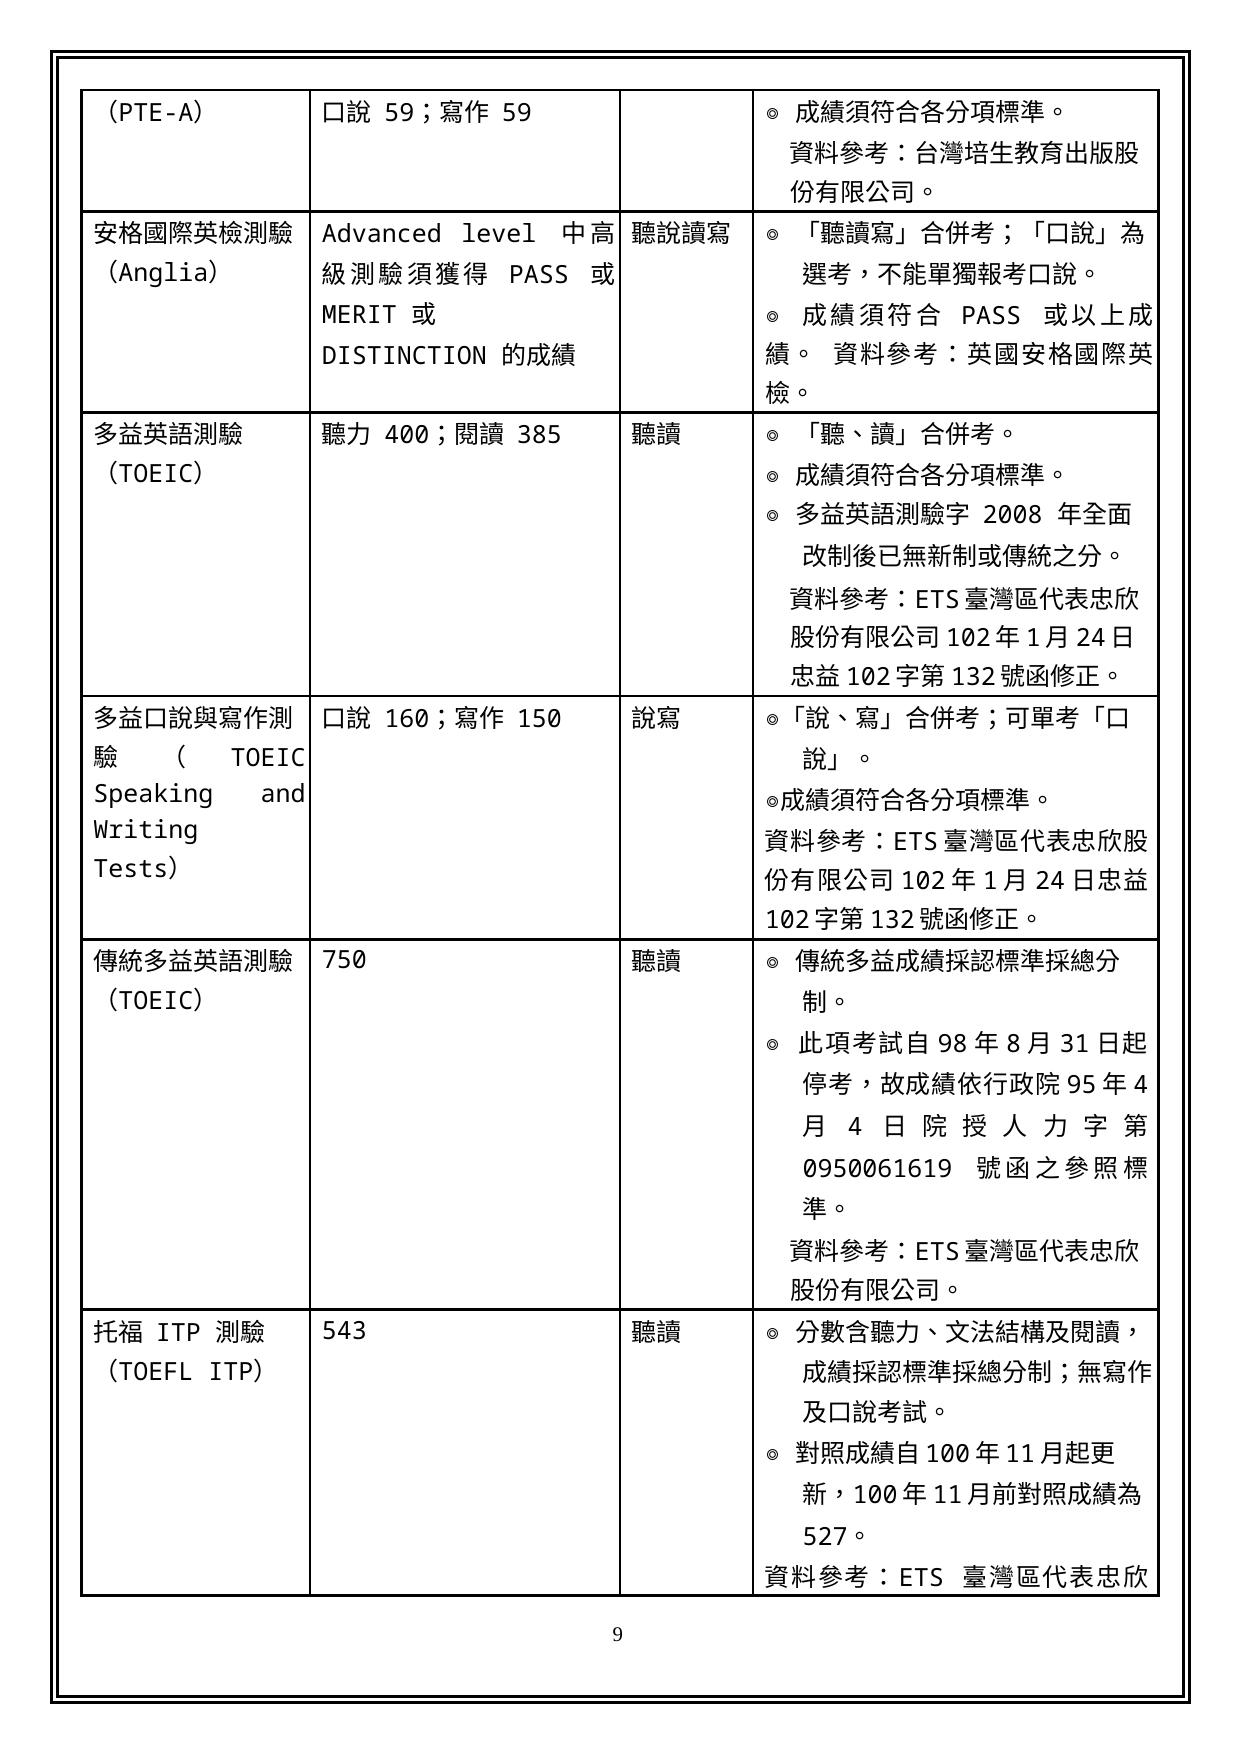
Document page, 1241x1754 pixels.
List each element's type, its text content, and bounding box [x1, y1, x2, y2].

table_cell [621, 91, 752, 210]
table_cell 聽說讀寫 [621, 213, 752, 411]
table_cell 543 [311, 1311, 619, 1593]
table_cell 多益英語測驗 （TOEIC） [83, 414, 309, 695]
table_cell 聽讀 [621, 414, 752, 695]
table_cell 750 [311, 941, 619, 1308]
table_cell 說寫 [621, 697, 752, 937]
table_cell ◎「說、寫」合併考；可單考「口說」。 ◎成績須符合各分項標準。 資料參考：ETS臺灣區代表忠欣股份有限公司102年1月24日忠益102字第132號函修正。 [754, 697, 1157, 937]
table_cell ◎ 分數含聽力、文法結構及閱讀，成績採認標準採總分制；無寫作及口說考試。 ◎ 對照成績自100年11月起更新，100年11月前對照成績為 527。 資料參考：ETS 臺灣區代表忠欣 [754, 1311, 1157, 1593]
table_cell （PTE-A） [83, 91, 309, 210]
table_cell 口說 160；寫作 150 [311, 697, 619, 937]
table_cell 聽讀 [621, 1311, 752, 1593]
table_cell 聽讀 [621, 941, 752, 1308]
table_cell 多益口說與寫作測 驗（TOEIC Speaking and Writing Tests） [83, 697, 309, 937]
table_cell ◎ 傳統多益成績採認標準採總分制。 ◎ 此項考試自98年8月31日起停考，故成績依行政院95年4月4日院授人力字第0950061619 號函之參照標準。 資料參考：ETS臺灣區代表忠欣股份有限公司。 [754, 941, 1157, 1308]
table_cell 傳統多益英語測驗 （TOEIC） [83, 941, 309, 1308]
table_cell 口說 59；寫作 59 [311, 91, 619, 210]
table_cell 聽力 400；閱讀 385 [311, 414, 619, 695]
table_cell ◎ 「聽讀寫」合併考；「口說」為選考，不能單獨報考口說。 ◎ 成績須符合 PASS 或以上成績。 資料參考：英國安格國際英檢。 [754, 213, 1157, 411]
table_cell Advanced level 中高級測驗須獲得 PASS 或 MERIT 或 DISTINCTION 的成績 [311, 213, 619, 411]
table_cell ◎ 「聽、讀」合併考。 ◎ 成績須符合各分項標準。 ◎ 多益英語測驗字 2008 年全面改制後已無新制或傳統之分。 資料參考：ETS臺灣區代表忠欣股份有限公司102年1月24日忠益102字第132號函修正。 [754, 414, 1157, 695]
table_cell 安格國際英檢測驗 （Anglia） [83, 213, 309, 411]
table_cell 托福 ITP 測驗 （TOEFL ITP） [83, 1311, 309, 1593]
table_cell ◎ 成績須符合各分項標準。 資料參考：台灣培生教育出版股份有限公司。 [754, 91, 1157, 210]
